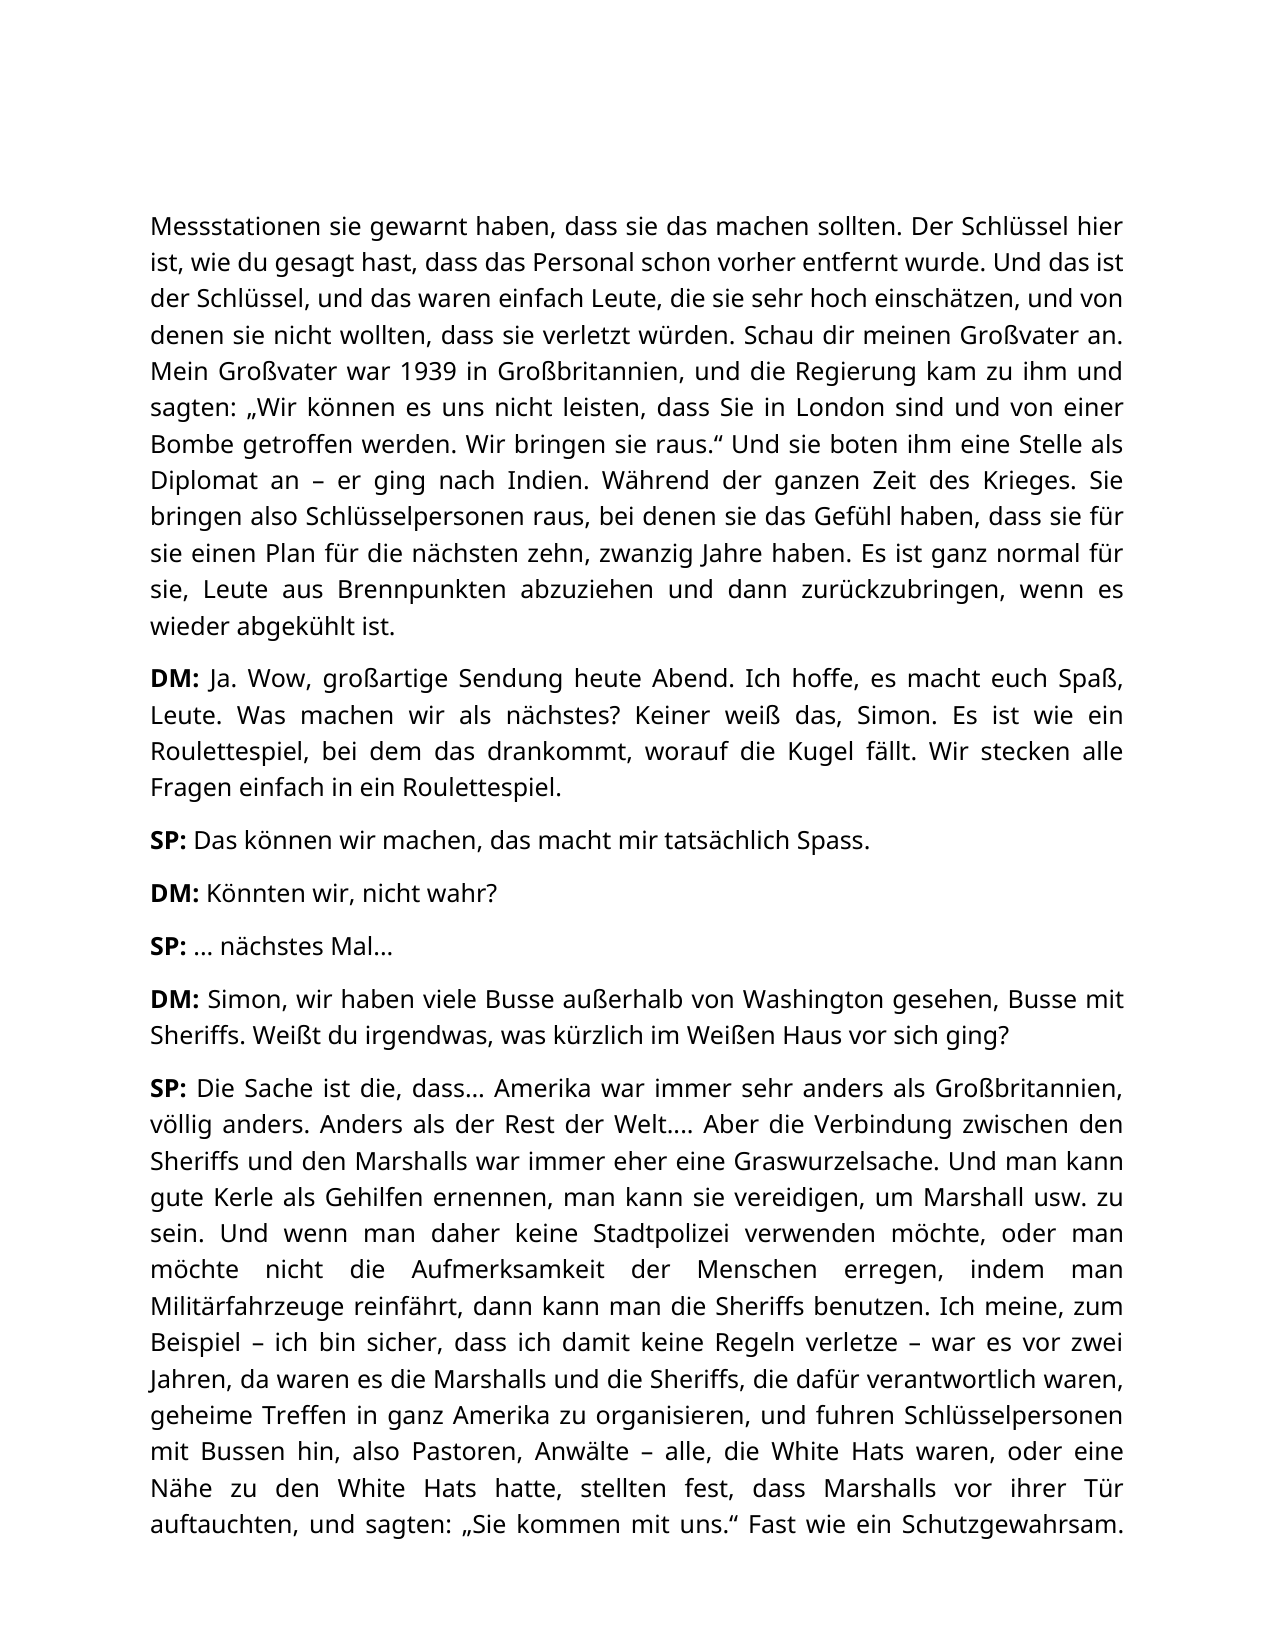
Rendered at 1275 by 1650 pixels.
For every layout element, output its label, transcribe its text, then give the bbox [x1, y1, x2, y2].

text DM: Simon, wir haben viele Busse außerhalb von Washington gesehen, Busse mit Sheriffs. Weißt du irgendwas, was kürzlich im Weißen Haus vor sich ging? [150, 981, 1125, 1052]
text SP: Das können wir machen, das macht mir tatsächlich Spass. [150, 823, 1125, 857]
text SP: Die Sache ist die, dass… Amerika war immer sehr anders als Großbritannien, völlig anders. Anders als der Rest der Welt.... Aber die Verbindung zwischen den Sheriffs und den Marshalls war immer eher eine Graswurzelsache. Und man kann gute Kerle als Gehilfen ernennen, man kann sie vereidigen, um Marshall usw. zu sein. Und wenn man daher keine Stadtpolizei verwenden möchte, oder man möchte nicht die Aufmerksamkeit der Menschen erregen, indem man Militärfahrzeuge reinfährt, dann kann man die Sheriffs benutzen. Ich meine, zum Beispiel – ich bin sicher, dass ich damit keine Regeln verletze – war es vor zwei Jahren, da waren es die Marshalls und die Sheriffs, die dafür verantwortlich waren, geheime Treffen in ganz Amerika zu organisieren, und fuhren Schlüsselpersonen mit Bussen hin, also Pastoren, Anwälte – alle, die White Hats waren, oder eine Nähe zu den White Hats hatte, stellten fest, dass Marshalls vor ihrer Tür auftauchten, und sagten: „Sie kommen mit uns.“ Fast wie ein Schutzgewahrsam. [150, 1070, 1125, 1541]
text Messstationen sie gewarnt haben, dass sie das machen sollten. Der Schlüssel hier ist, wie du gesagt hast, dass das Personal schon vorher entfernt wurde. Und das ist der Schlüssel, und das waren einfach Leute, die sie sehr hoch einschätzen, und von denen sie nicht wollten, dass sie verletzt würden. Schau dir meinen Großvater an. Mein Großvater war 1939 in Großbritannien, und die Regierung kam zu ihm und sagten: „Wir können es uns nicht leisten, dass Sie in London sind und von einer Bombe getroffen werden. Wir bringen sie raus.“ Und sie boten ihm eine Stelle als Diplomat an – er ging nach Indien. Während der ganzen Zeit des Krieges. Sie bringen also Schlüsselpersonen raus, bei denen sie das Gefühl haben, dass sie für sie einen Plan für die nächsten zehn, zwanzig Jahre haben. Es ist ganz normal für sie, Leute aus Brennpunkten abzuziehen und dann zurückzubringen, wenn es wieder abgekühlt ist. [150, 208, 1125, 642]
text DM: Könnten wir, nicht wahr? [150, 876, 1125, 910]
text SP: ... nächstes Mal... [150, 928, 1125, 962]
text DM: Ja. Wow, großartige Sendung heute Abend. Ich hoffe, es macht euch Spaß, Leute. Was machen wir als nächstes? Keiner weiß das, Simon. Es ist wie ein Roulettespiel, bei dem das drankommt, worauf die Kugel fällt. Wir stecken alle Fragen einfach in ein Roulettespiel. [150, 661, 1125, 804]
